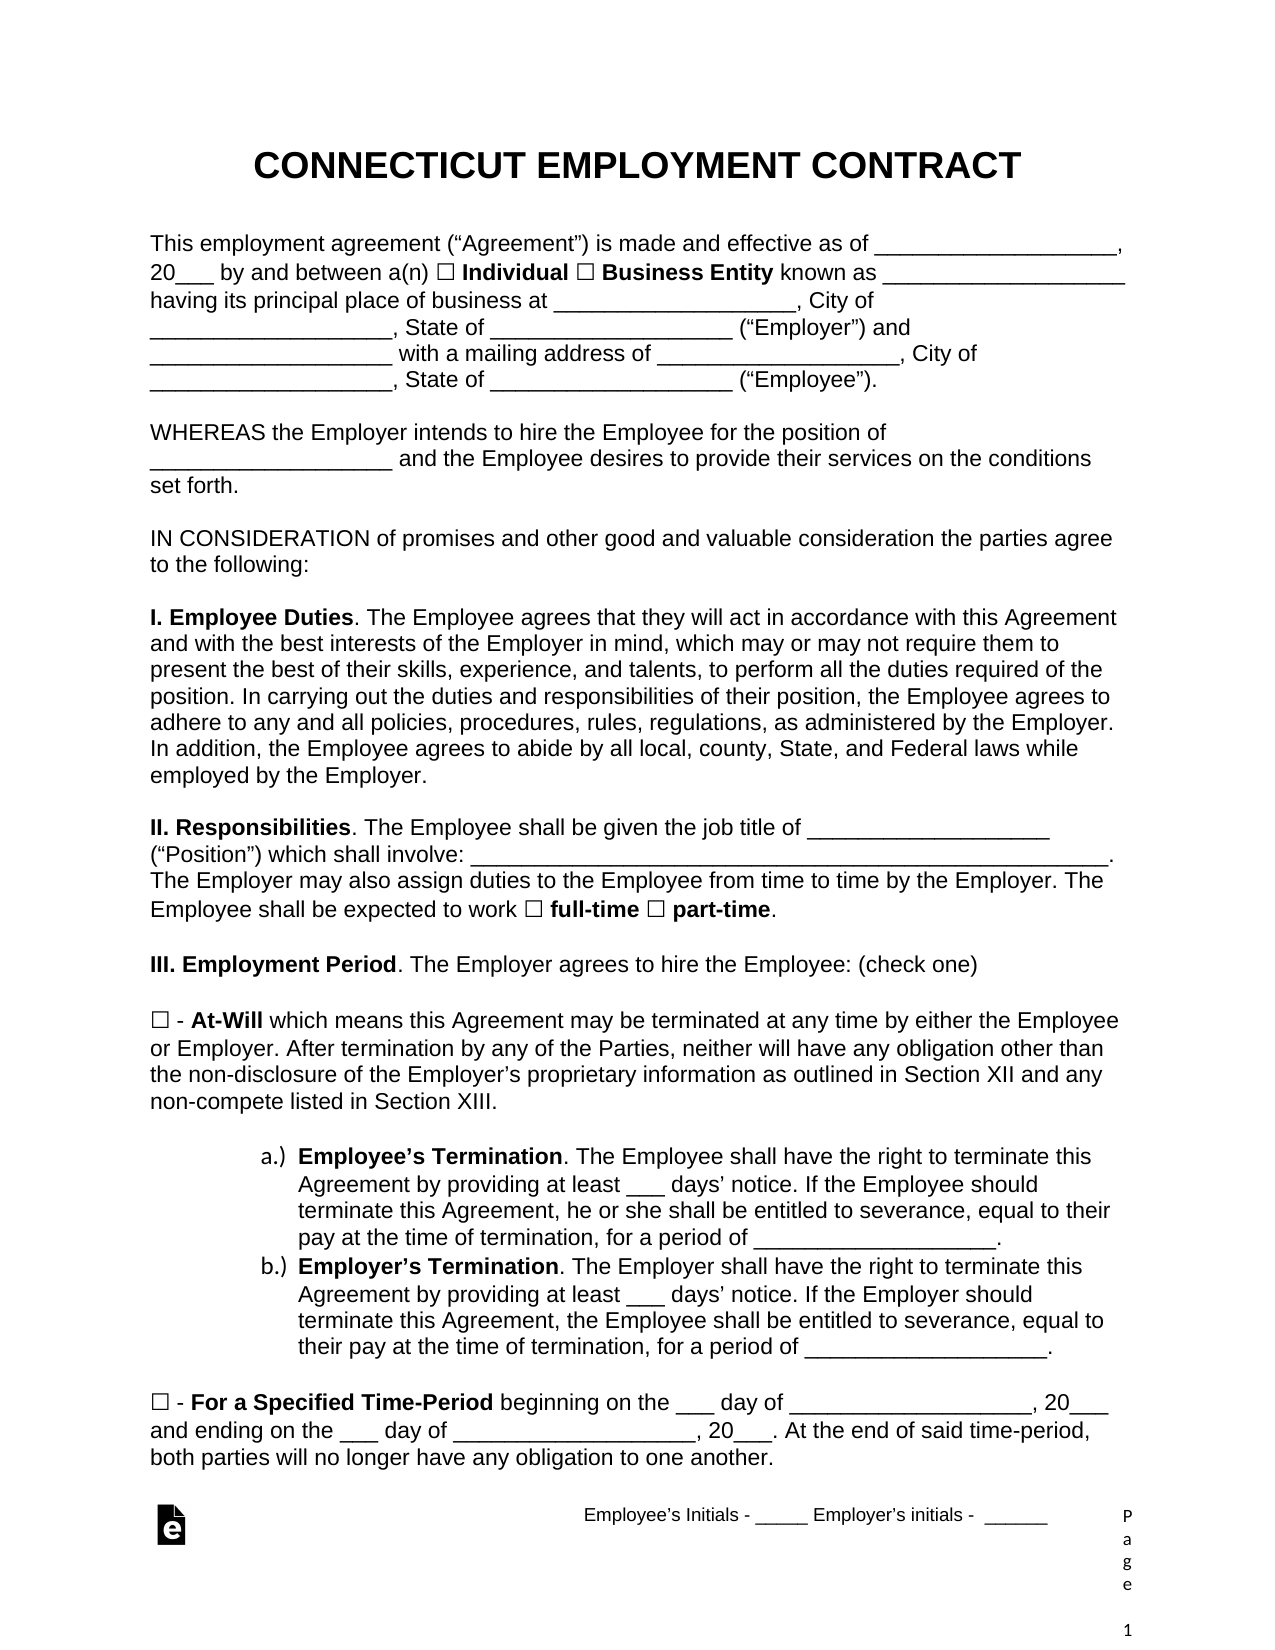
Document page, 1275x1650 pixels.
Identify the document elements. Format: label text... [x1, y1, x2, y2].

list Employer’s Termination. The Employer shall have the right to terminate this Agreement by providing at least ___ days’ notice. If the Employer should terminate this Agreement, the Employee shall be entitled to severance, equal to their pay at the time of termination, for a period of ___________________. [260, 1250, 1125, 1359]
text CONNECTICUT EMPLOYMENT CONTRACT [150, 143, 1125, 187]
list Employee’s Termination. The Employee shall have the right to terminate this Agreement by providing at least ___ days’ notice. If the Employee should terminate this Agreement, he or she shall be entitled to severance, equal to their pay at the time of termination, for a period of ___________________. [260, 1140, 1125, 1250]
text This employment agreement (“Agreement”) is made and effective as of ___________________, 20___ by and between a(n) ☐ Individual ☐ Business Entity known as ___________________ having its principal place of business at ___________________, City of ___________________, State of ___________________ (“Employer”) and ___________________ with a mailing address of ___________________, City of ___________________, State of ___________________ (“Employee”). [150, 230, 1125, 393]
text I. Employee Duties. The Employee agrees that they will act in accordance with this Agreement and with the best interests of the Employer in mind, which may or may not require them to present the best of their skills, experience, and talents, to perform all the duties required of the position. In carrying out the duties and responsibilities of their position, the Employee agrees to adhere to any and all policies, procedures, rules, regulations, as administered by the Employer. In addition, the Employee agrees to abide by all local, county, State, and Federal laws while employed by the Employer. [150, 603, 1125, 788]
text ☐ - At-Will which means this Agreement may be terminated at any time by either the Employee or Employer. After termination by any of the Parties, neither will have any obligation other than the non-disclosure of the Employer’s proprietary information as outlined in Section XII and any non-compete listed in Section XIII. [150, 1004, 1125, 1114]
text III. Employment Period. The Employer agrees to hire the Employee: (check one) [150, 951, 1125, 977]
text WHEREAS the Employer intends to hire the Employee for the position of ___________________ and the Employee desires to provide their services on the conditions set forth. [150, 419, 1125, 498]
text The Employer may also assign duties to the Employee from time to time by the Employer. The Employee shall be expected to work ☐ full-time ☐ part-time. [150, 867, 1125, 925]
text IN CONSIDERATION of promises and other good and valuable consideration the parties agree to the following: [150, 524, 1125, 577]
text ☐ - For a Specified Time-Period beginning on the ___ day of ___________________, 20___ and ending on the ___ day of ___________________, 20___. At the end of said time-period, both parties will no longer have any obligation to one another. [150, 1386, 1125, 1470]
text II. Responsibilities. The Employee shall be given the job title of ___________________ (“Position”) which shall involve: __________________________________________________. [150, 814, 1125, 867]
